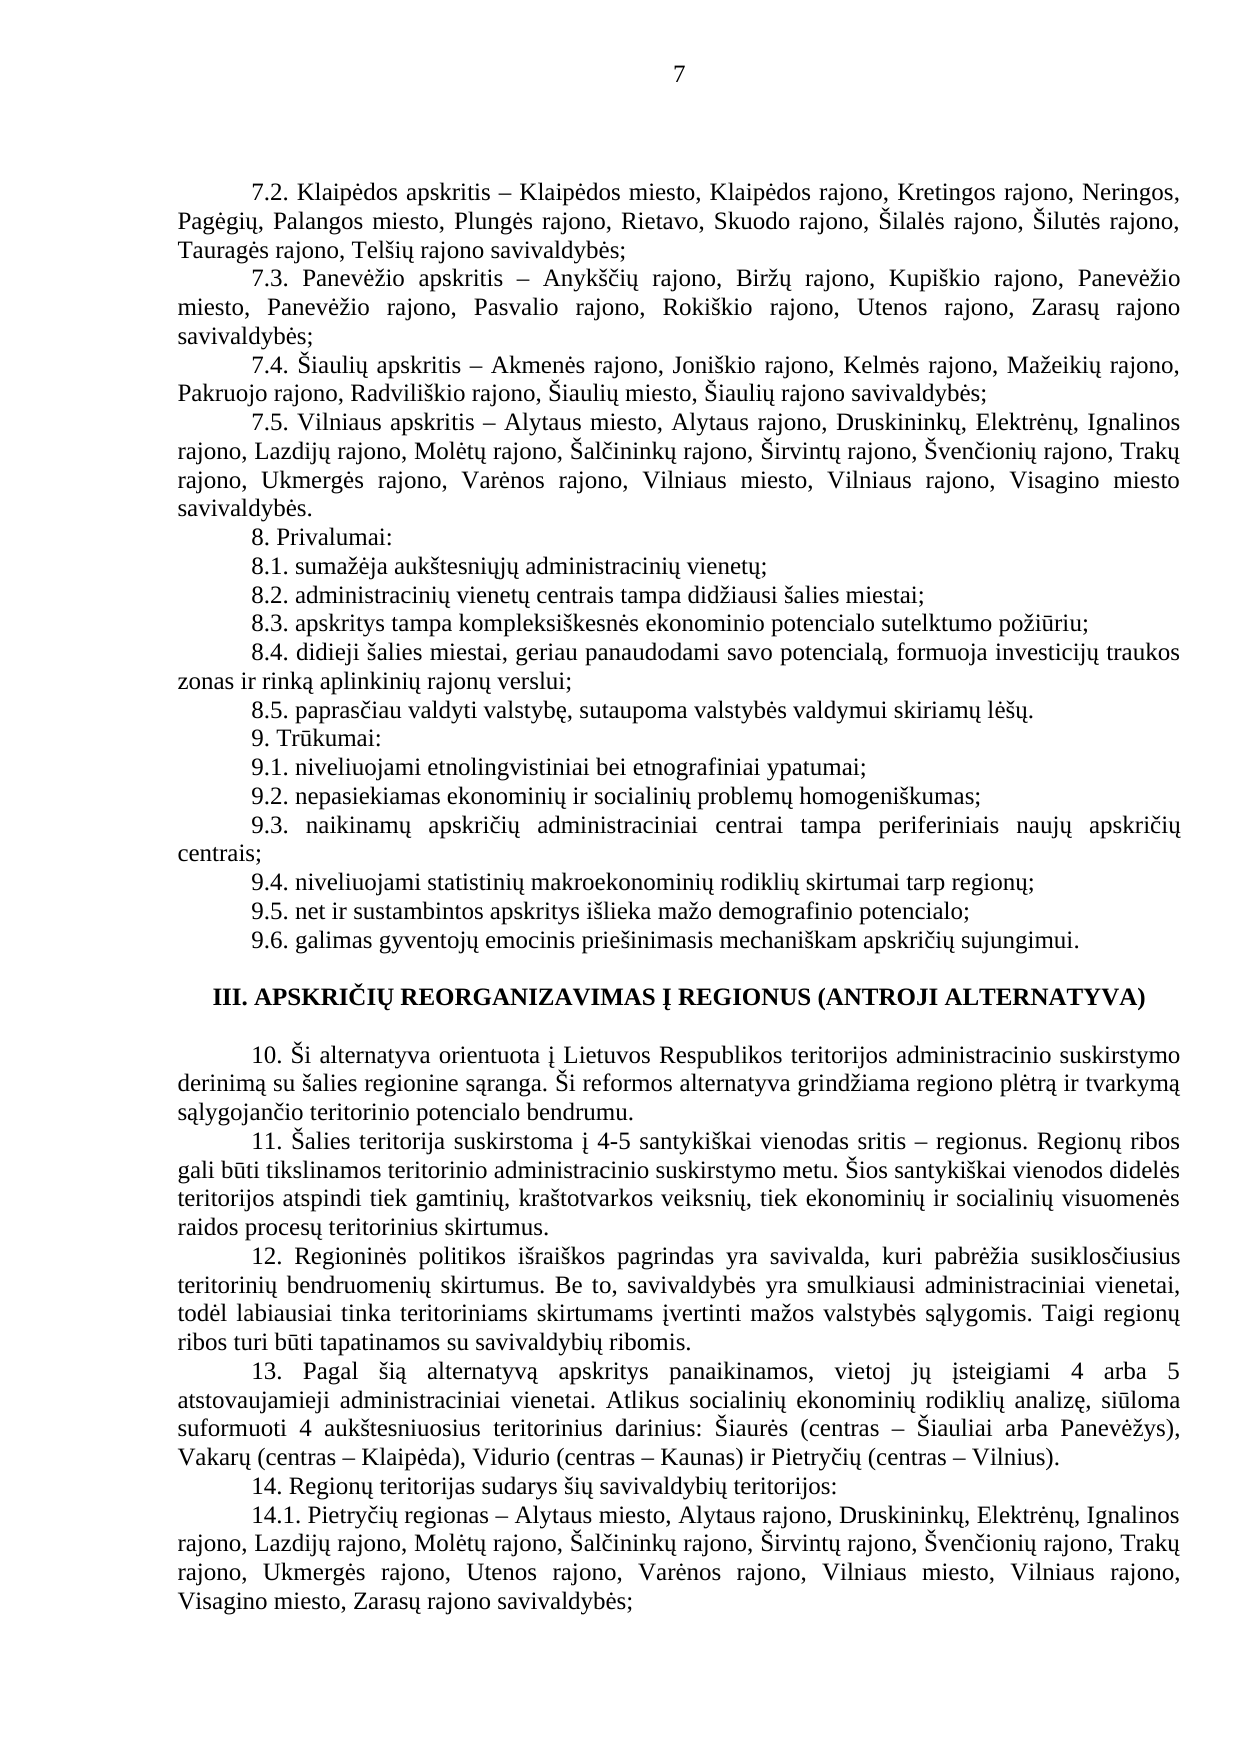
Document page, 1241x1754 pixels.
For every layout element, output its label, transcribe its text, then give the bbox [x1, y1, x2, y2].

text 7.4. Šiaulių apskritis – Akmenės rajono, Joniškio rajono, Kelmės rajono, Mažeikių rajono, Pakruojo rajono, Radviliškio rajono, Šiaulių miesto, Šiaulių rajono savivaldybės; [177, 350, 1181, 407]
text 8.5. paprasčiau valdyti valstybę, sutaupoma valstybės valdymui skiriamų lėšų. [177, 695, 1181, 723]
text 8.2. administracinių vienetų centrais tampa didžiausi šalies miestai; [177, 580, 1181, 608]
text 9.2. nepasiekiamas ekonominių ir socialinių problemų homogeniškumas; [177, 781, 1181, 810]
text 14. Regionų teritorijas sudarys šių savivaldybių teritorijos: [177, 1471, 1181, 1500]
text 12. Regioninės politikos išraiškos pagrindas yra savivalda, kuri pabrėžia susiklosčiusius teritorinių bendruomenių skirtumus. Be to, savivaldybės yra smulkiausi administraciniai vienetai, todėl labiausiai tinka teritoriniams skirtumams įvertinti mažos valstybės sąlygomis. Taigi regionų ribos turi būti tapatinamos su savivaldybių ribomis. [177, 1241, 1181, 1356]
text 14.1. Pietryčių regionas – Alytaus miesto, Alytaus rajono, Druskininkų, Elektrėnų, Ignalinos rajono, Lazdijų rajono, Molėtų rajono, Šalčininkų rajono, Širvintų rajono, Švenčionių rajono, Trakų rajono, Ukmergės rajono, Utenos rajono, Varėnos rajono, Vilniaus miesto, Vilniaus rajono, Visagino miesto, Zarasų rajono savivaldybės; [177, 1500, 1181, 1615]
text 9.3. naikinamų apskričių administraciniai centrai tampa periferiniais naujų apskričių centrais; [177, 810, 1181, 867]
text 8.1. sumažėja aukštesniųjų administracinių vienetų; [177, 551, 1181, 580]
text 8. Privalumai: [177, 522, 1181, 551]
text 7.3. Panevėžio apskritis – Anykščių rajono, Biržų rajono, Kupiškio rajono, Panevėžio miesto, Panevėžio rajono, Pasvalio rajono, Rokiškio rajono, Utenos rajono, Zarasų rajono savivaldybės; [177, 263, 1181, 350]
text 9.5. net ir sustambintos apskritys išlieka mažo demografinio potencialo; [177, 896, 1181, 925]
text 9. Trūkumai: [177, 723, 1181, 752]
text 7.2. Klaipėdos apskritis – Klaipėdos miesto, Klaipėdos rajono, Kretingos rajono, Neringos, Pagėgių, Palangos miesto, Plungės rajono, Rietavo, Skuodo rajono, Šilalės rajono, Šilutės rajono, Tauragės rajono, Telšių rajono savivaldybės; [177, 177, 1181, 263]
text 8.4. didieji šalies miestai, geriau panaudodami savo potencialą, formuoja investicijų traukos zonas ir rinką aplinkinių rajonų verslui; [177, 637, 1181, 695]
text 10. Ši alternatyva orientuota į Lietuvos Respublikos teritorijos administracinio suskirstymo derinimą su šalies regionine sąranga. Ši reformos alternatyva grindžiama regiono plėtrą ir tvarkymą sąlygojančio teritorinio potencialo bendrumu. [177, 1040, 1181, 1126]
text 9.1. niveliuojami etnolingvistiniai bei etnografiniai ypatumai; [177, 752, 1181, 781]
text III. APSKRIČIŲ REORGANIZAVIMAS Į REGIONUS (ANTROJI ALTERNATYVA) [177, 982, 1181, 1011]
text 8.3. apskritys tampa kompleksiškesnės ekonominio potencialo sutelktumo požiūriu; [177, 608, 1181, 637]
text 7.5. Vilniaus apskritis – Alytaus miesto, Alytaus rajono, Druskininkų, Elektrėnų, Ignalinos rajono, Lazdijų rajono, Molėtų rajono, Šalčininkų rajono, Širvintų rajono, Švenčionių rajono, Trakų rajono, Ukmergės rajono, Varėnos rajono, Vilniaus miesto, Vilniaus rajono, Visagino miesto savivaldybės. [177, 407, 1181, 522]
text 9.4. niveliuojami statistinių makroekonominių rodiklių skirtumai tarp regionų; [177, 867, 1181, 896]
text 13. Pagal šią alternatyvą apskritys panaikinamos, vietoj jų įsteigiami 4 arba 5 atstovaujamieji administraciniai vienetai. Atlikus socialinių ekonominių rodiklių analizę, siūloma suformuoti 4 aukštesniuosius teritorinius darinius: Šiaurės (centras – Šiauliai arba Panevėžys), Vakarų (centras – Klaipėda), Vidurio (centras – Kaunas) ir Pietryčių (centras – Vilnius). [177, 1356, 1181, 1471]
text 9.6. galimas gyventojų emocinis priešinimasis mechaniškam apskričių sujungimui. [177, 925, 1181, 953]
text 11. Šalies teritorija suskirstoma į 4-5 santykiškai vienodas sritis – regionus. Regionų ribos gali būti tikslinamos teritorinio administracinio suskirstymo metu. Šios santykiškai vienodos didelės teritorijos atspindi tiek gamtinių, kraštotvarkos veiksnių, tiek ekonominių ir socialinių visuomenės raidos procesų teritorinius skirtumus. [177, 1126, 1181, 1241]
